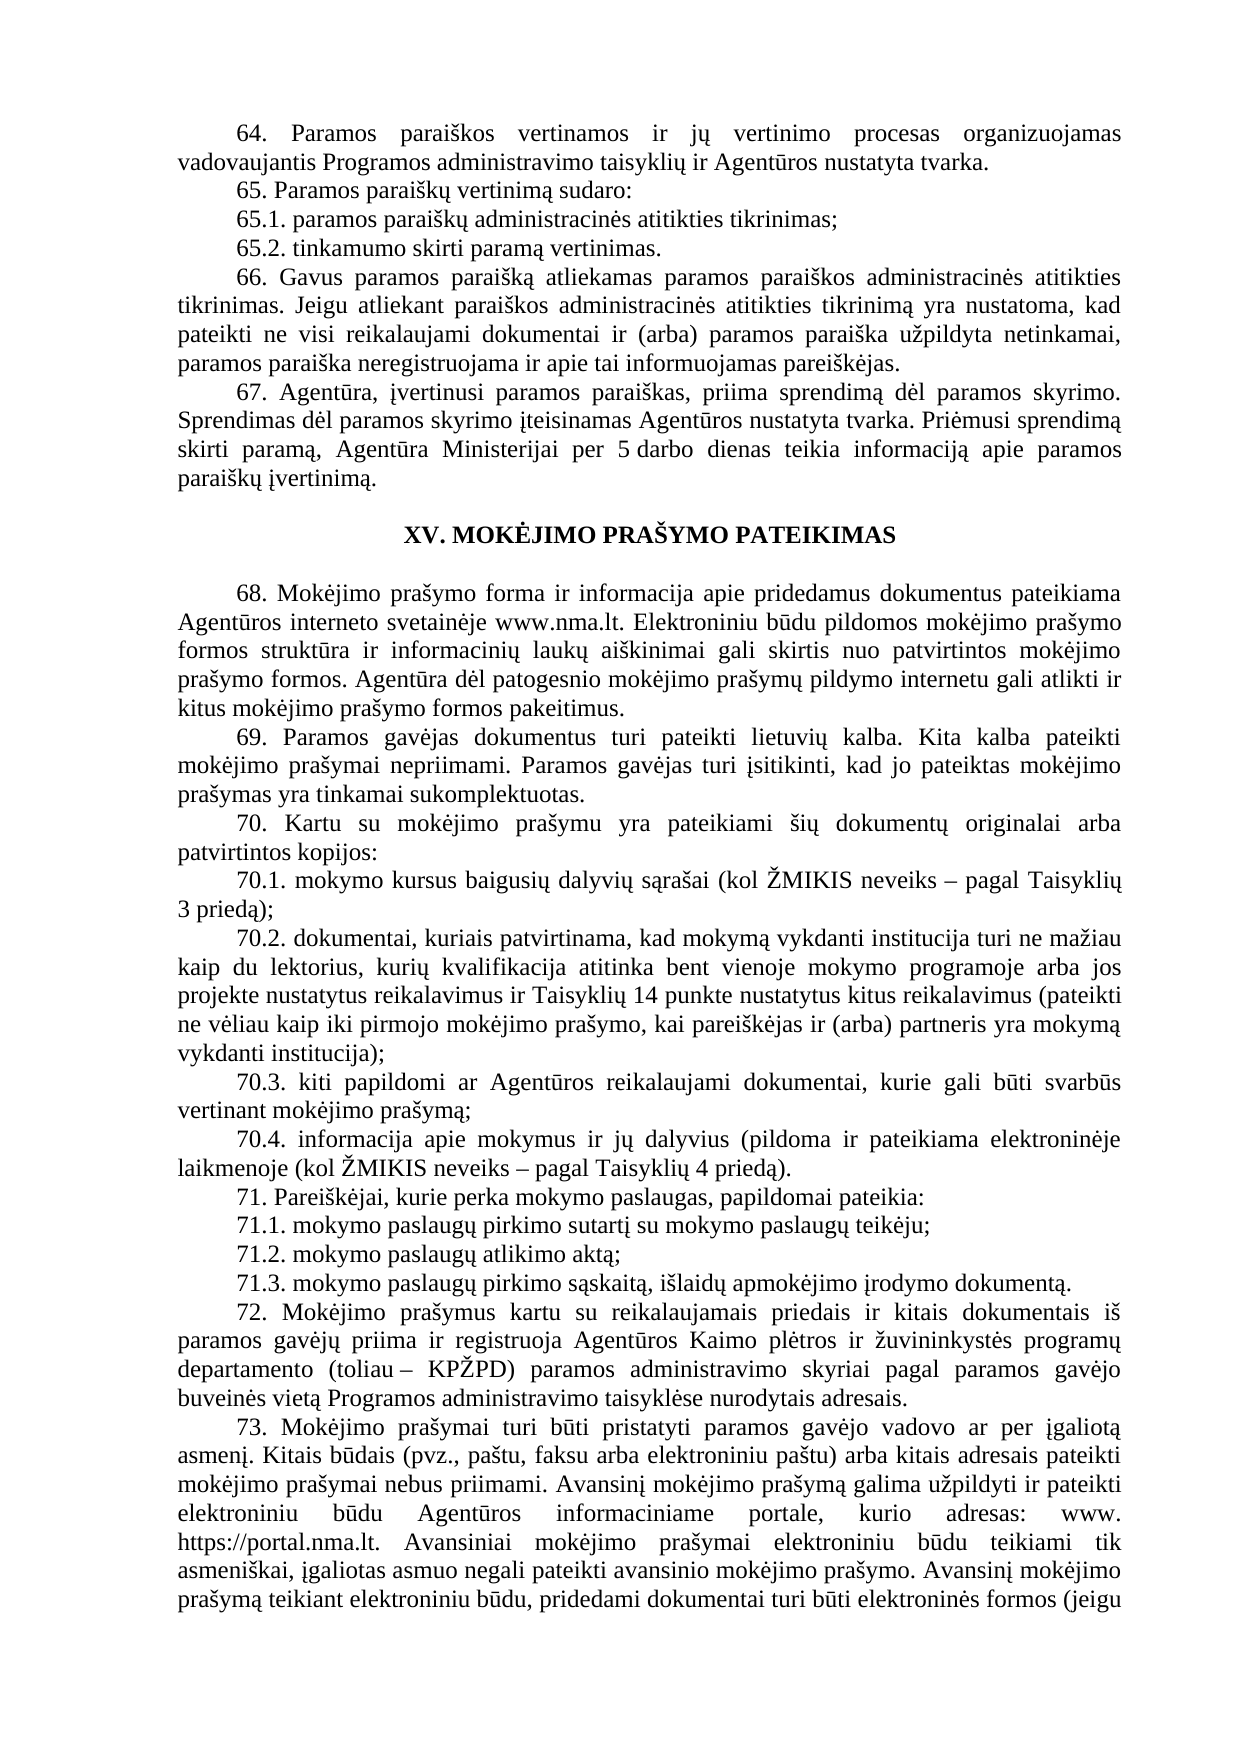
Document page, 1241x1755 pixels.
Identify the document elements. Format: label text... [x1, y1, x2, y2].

text 67. Agentūra, įvertinusi paramos paraiškas, priima sprendimą dėl paramos skyrimo. Sprendimas dėl paramos skyrimo įteisinamas Agentūros nustatyta tvarka. Priėmusi sprendimą skirti paramą, Agentūra Ministerijai per 5 darbo dienas teikia informaciją apie paramos paraiškų įvertinimą. [177, 377, 1122, 492]
text 70.1. mokymo kursus baigusių dalyvių sąrašai (kol ŽMIKIS neveiks – pagal Taisyklių 3 priedą); [177, 866, 1122, 923]
text 71.3. mokymo paslaugų pirkimo sąskaitą, išlaidų apmokėjimo įrodymo dokumentą. [177, 1268, 1122, 1297]
text 71. Pareiškėjai, kurie perka mokymo paslaugas, papildomai pateikia: [177, 1182, 1122, 1211]
text 64. Paramos paraiškos vertinamos ir jų vertinimo procesas organizuojamas vadovaujantis Programos administravimo taisyklių ir Agentūros nustatyta tvarka. [177, 118, 1122, 176]
text 69. Paramos gavėjas dokumentus turi pateikti lietuvių kalba. Kita kalba pateikti mokėjimo prašymai nepriimami. Paramos gavėjas turi įsitikinti, kad jo pateiktas mokėjimo prašymas yra tinkamai sukomplektuotas. [177, 722, 1122, 808]
text 65.2. tinkamumo skirti paramą vertinimas. [177, 233, 1122, 262]
text 68. Mokėjimo prašymo forma ir informacija apie pridedamus dokumentus pateikiama Agentūros interneto svetainėje www.nma.lt. Elektroniniu būdu pildomos mokėjimo prašymo formos struktūra ir informacinių laukų aiškinimai gali skirtis nuo patvirtintos mokėjimo prašymo formos. Agentūra dėl patogesnio mokėjimo prašymų pildymo internetu gali atlikti ir kitus mokėjimo prašymo formos pakeitimus. [177, 578, 1122, 722]
text 72. Mokėjimo prašymus kartu su reikalaujamais priedais ir kitais dokumentais iš paramos gavėjų priima ir registruoja Agentūros Kaimo plėtros ir žuvininkystės programų departamento (toliau – KPŽPD) paramos administravimo skyriai pagal paramos gavėjo buveinės vietą Programos administravimo taisyklėse nurodytais adresais. [177, 1297, 1122, 1412]
text 70.2. dokumentai, kuriais patvirtinama, kad mokymą vykdanti institucija turi ne mažiau kaip du lektorius, kurių kvalifikacija atitinka bent vienoje mokymo programoje arba jos projekte nustatytus reikalavimus ir Taisyklių 14 punkte nustatytus kitus reikalavimus (pateikti ne vėliau kaip iki pirmojo mokėjimo prašymo, kai pareiškėjas ir (arba) partneris yra mokymą vykdanti institucija); [177, 923, 1122, 1067]
text 70.4. informacija apie mokymus ir jų dalyvius (pildoma ir pateikiama elektroninėje laikmenoje (kol ŽMIKIS neveiks – pagal Taisyklių 4 priedą). [177, 1124, 1122, 1182]
text 70. Kartu su mokėjimo prašymu yra pateikiami šių dokumentų originalai arba patvirtintos kopijos: [177, 808, 1122, 866]
text 65. Paramos paraiškų vertinimą sudaro: [177, 176, 1122, 204]
text 71.1. mokymo paslaugų pirkimo sutartį su mokymo paslaugų teikėju; [177, 1211, 1122, 1239]
text 65.1. paramos paraiškų administracinės atitikties tikrinimas; [177, 204, 1122, 233]
text 66. Gavus paramos paraišką atliekamas paramos paraiškos administracinės atitikties tikrinimas. Jeigu atliekant paraiškos administracinės atitikties tikrinimą yra nustatoma, kad pateikti ne visi reikalaujami dokumentai ir (arba) paramos paraiška užpildyta netinkamai, paramos paraiška neregistruojama ir apie tai informuojamas pareiškėjas. [177, 262, 1122, 377]
text 70.3. kiti papildomi ar Agentūros reikalaujami dokumentai, kurie gali būti svarbūs vertinant mokėjimo prašymą; [177, 1067, 1122, 1124]
text XV. MOKĖJIMO PRAŠYMO PATEIKIMAS [177, 521, 1122, 549]
text 71.2. mokymo paslaugų atlikimo aktą; [177, 1239, 1122, 1268]
text 73. Mokėjimo prašymai turi būti pristatyti paramos gavėjo vadovo ar per įgaliotą asmenį. Kitais būdais (pvz., paštu, faksu arba elektroniniu paštu) arba kitais adresais pateikti mokėjimo prašymai nebus priimami. Avansinį mokėjimo prašymą galima užpildyti ir pateikti elektroniniu būdu Agentūros informaciniame portale, kurio adresas: www. https://portal.nma.lt. Avansiniai mokėjimo prašymai elektroniniu būdu teikiami tik asmeniškai, įgaliotas asmuo negali pateikti avansinio mokėjimo prašymo. Avansinį mokėjimo prašymą teikiant elektroniniu būdu, pridedami dokumentai turi būti elektroninės formos (jeigu [177, 1412, 1122, 1613]
